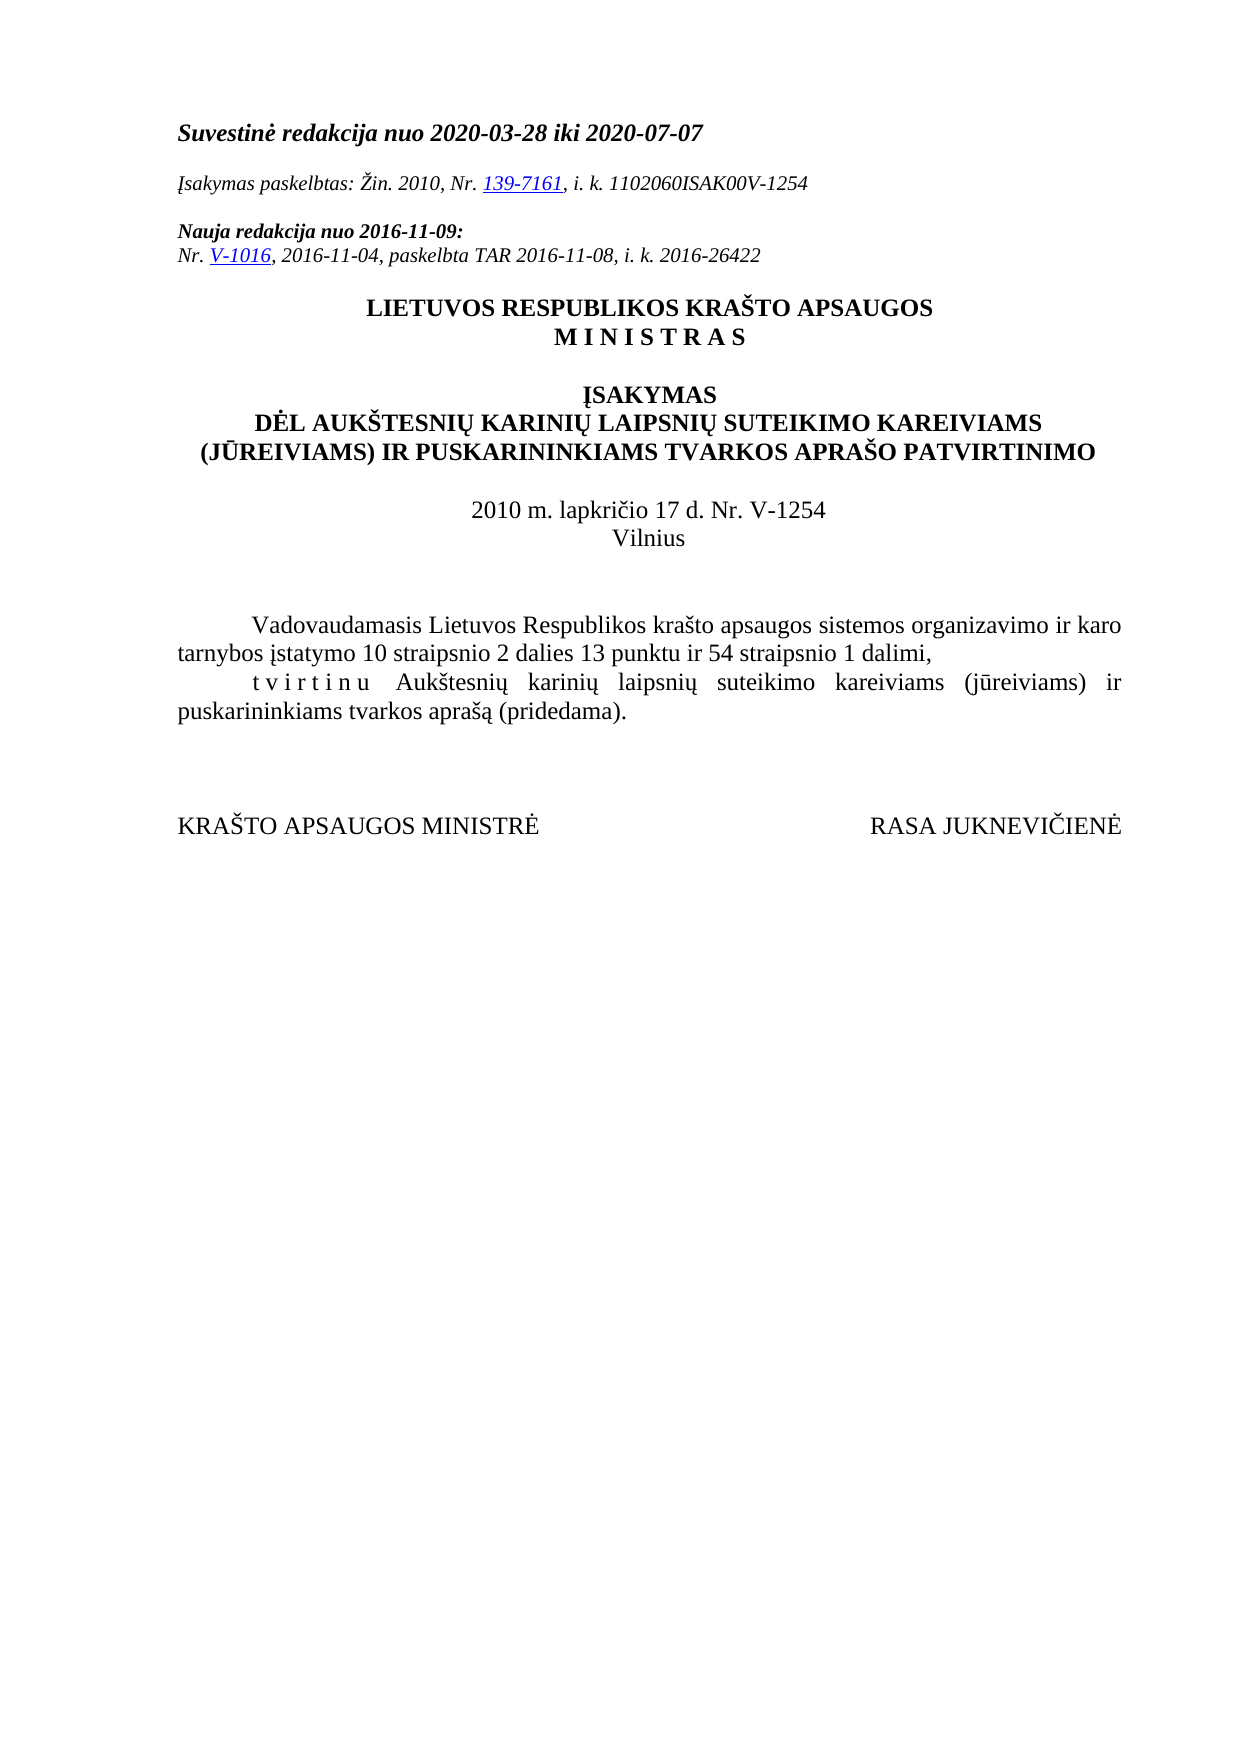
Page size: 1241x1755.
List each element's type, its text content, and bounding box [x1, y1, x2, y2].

text 2010 m. lapkričio 17 d. Nr. V-1254 [177, 495, 1120, 523]
text tvirtinu Aukštesnių karinių laipsnių suteikimo kareiviams (jūreiviams) ir puskarininkiams tvarkos aprašą (pridedama). [177, 667, 1122, 725]
text ĮSAKYMAS [177, 380, 1122, 408]
text Krašto apsaugos ministrė Rasa Juknevičienė [177, 811, 1122, 840]
text LIETUVOS RESPUBLIKOS KRAŠTO APSAUGOS [177, 293, 1122, 322]
text Nr. V-1016, 2016-11-04, paskelbta TAR 2016-11-08, i. k. 2016-26422 [177, 243, 1122, 267]
text Įsakymas paskelbtas: Žin. 2010, Nr. 139-7161, i. k. 1102060ISAK00V-1254 [177, 171, 1122, 195]
text DĖL AUKŠTESNIŲ KARINIŲ LAIPSNIŲ SUTEIKIMO KAREIVIAMS [177, 408, 1120, 437]
text MINISTRAS [177, 322, 1122, 351]
text (JŪREIVIAMS) IR PUSKARININKIAMS TVARKOS APRAŠO PATVIRTINIMO [177, 437, 1120, 466]
text Vadovaudamasis Lietuvos Respublikos krašto apsaugos sistemos organizavimo ir karo tarnybos įstatymo 10 straipsnio 2 dalies 13 punktu ir 54 straipsnio 1 dalimi, [177, 610, 1122, 667]
text Suvestinė redakcija nuo 2020-03-28 iki 2020-07-07 [177, 118, 1122, 147]
text Nauja redakcija nuo 2016-11-09: [177, 219, 1122, 243]
text Vilnius [177, 523, 1120, 552]
